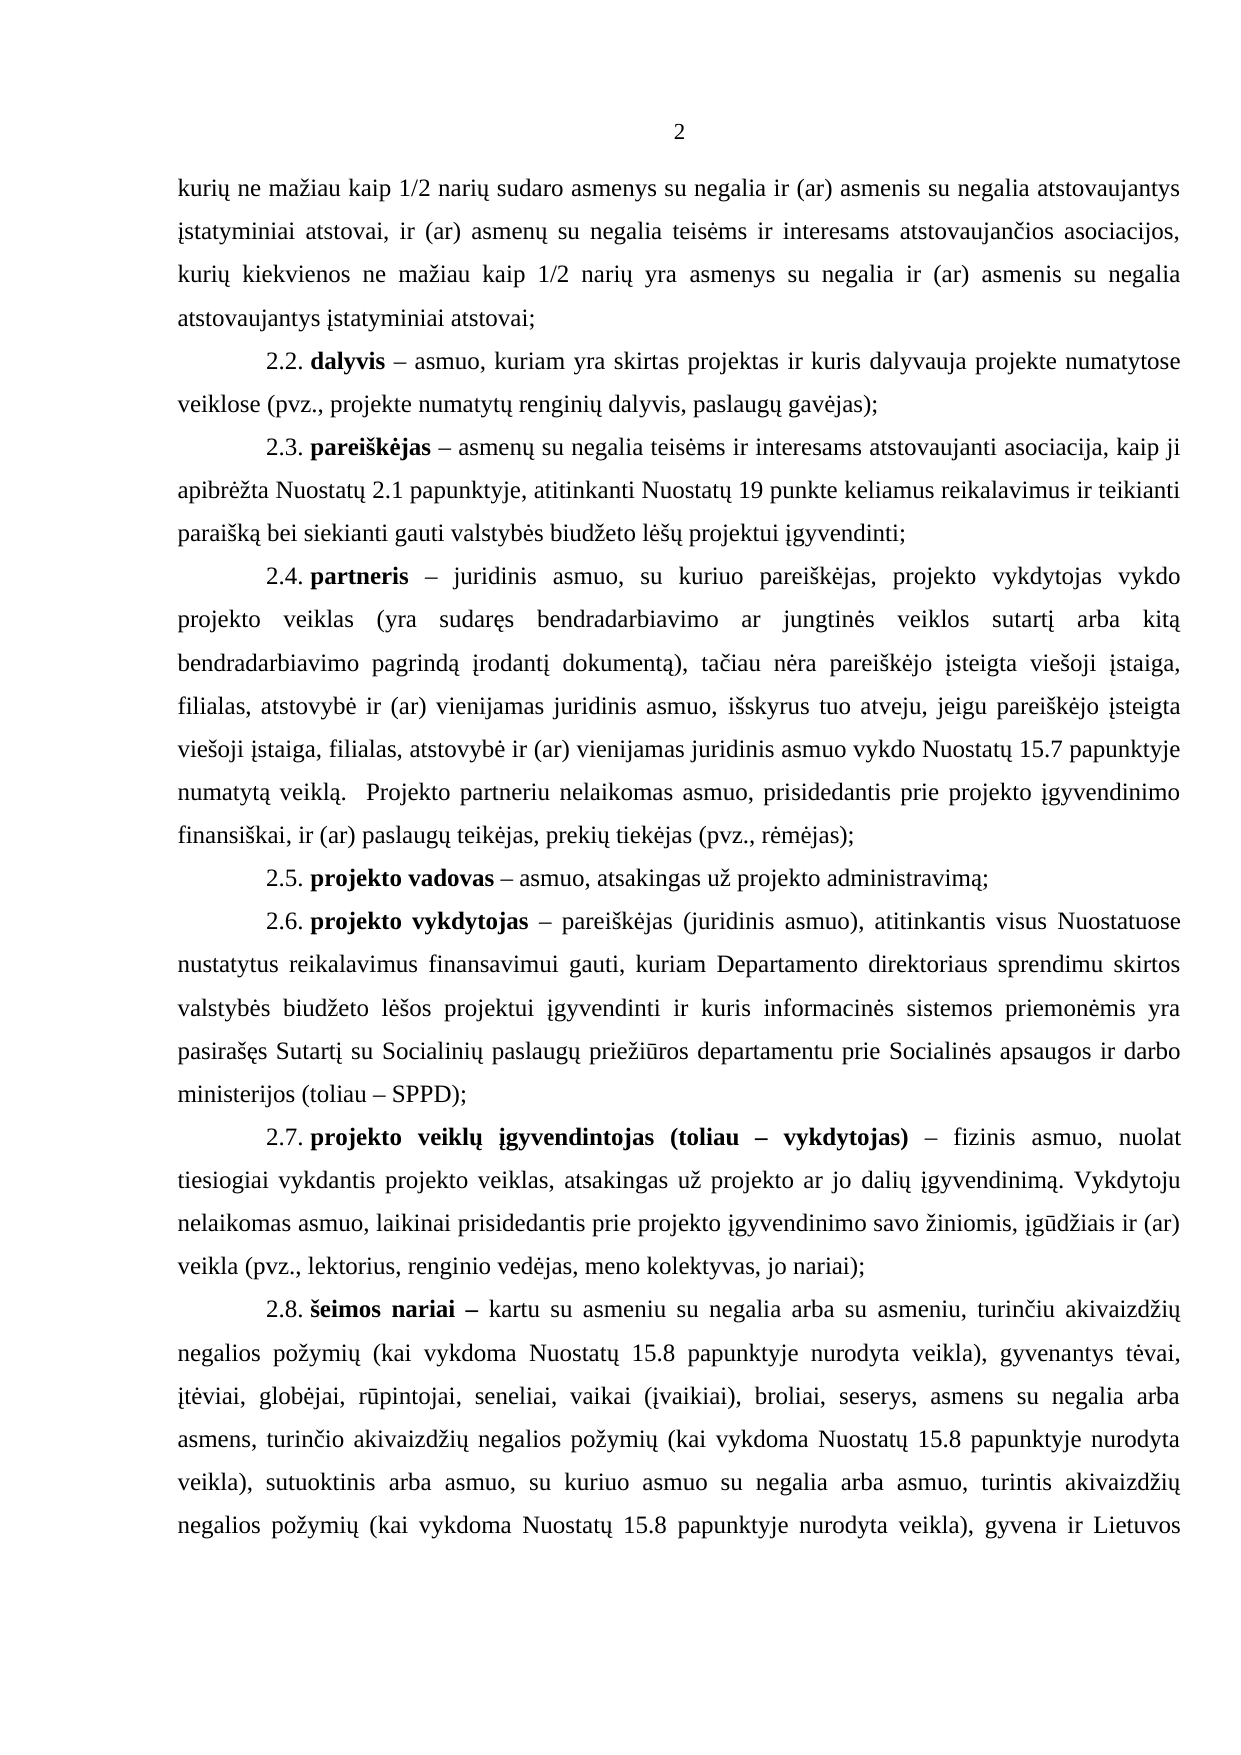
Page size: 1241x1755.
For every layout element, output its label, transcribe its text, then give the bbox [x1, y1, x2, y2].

text kurių ne mažiau kaip 1/2 narių sudaro asmenys su negalia ir (ar) asmenis su negalia atstovaujantys įstatyminiai atstovai, ir (ar) asmenų su negalia teisėms ir interesams atstovaujančios asociacijos, kurių kiekvienos ne mažiau kaip 1/2 narių yra asmenys su negalia ir (ar) asmenis su negalia atstovaujantys įstatyminiai atstovai; [177, 173, 1181, 331]
text 2.5. projekto vadovas – asmuo, atsakingas už projekto administravimą; [177, 863, 1181, 892]
text 2.6. projekto vykdytojas – pareiškėjas (juridinis asmuo), atitinkantis visus Nuostatuose nustatytus reikalavimus finansavimui gauti, kuriam Departamento direktoriaus sprendimu skirtos valstybės biudžeto lėšos projektui įgyvendinti ir kuris informacinės sistemos priemonėmis yra pasirašęs Sutartį su Socialinių paslaugų priežiūros departamentu prie Socialinės apsaugos ir darbo ministerijos (toliau – SPPD); [177, 906, 1181, 1108]
text 2.4. partneris – juridinis asmuo, su kuriuo pareiškėjas, projekto vykdytojas vykdo projekto veiklas (yra sudaręs bendradarbiavimo ar jungtinės veiklos sutartį arba kitą bendradarbiavimo pagrindą įrodantį dokumentą), tačiau nėra pareiškėjo įsteigta viešoji įstaiga, filialas, atstovybė ir (ar) vienijamas juridinis asmuo, išskyrus tuo atveju, jeigu pareiškėjo įsteigta viešoji įstaiga, filialas, atstovybė ir (ar) vienijamas juridinis asmuo vykdo Nuostatų 15.7 papunktyje numatytą veiklą. Projekto partneriu nelaikomas asmuo, prisidedantis prie projekto įgyvendinimo finansiškai, ir (ar) paslaugų teikėjas, prekių tiekėjas (pvz., rėmėjas); [177, 561, 1181, 849]
text 2.8. šeimos nariai – kartu su asmeniu su negalia arba su asmeniu, turinčiu akivaizdžių negalios požymių (kai vykdoma Nuostatų 15.8 papunktyje nurodyta veikla), gyvenantys tėvai, įtėviai, globėjai, rūpintojai, seneliai, vaikai (įvaikiai), broliai, seserys, asmens su negalia arba asmens, turinčio akivaizdžių negalios požymių (kai vykdoma Nuostatų 15.8 papunktyje nurodyta veikla), sutuoktinis arba asmuo, su kuriuo asmuo su negalia arba asmuo, turintis akivaizdžių negalios požymių (kai vykdoma Nuostatų 15.8 papunktyje nurodyta veikla), gyvena ir Lietuvos [177, 1294, 1181, 1539]
text 2.3. pareiškėjas – asmenų su negalia teisėms ir interesams atstovaujanti asociacija, kaip ji apibrėžta Nuostatų 2.1 papunktyje, atitinkanti Nuostatų 19 punkte keliamus reikalavimus ir teikianti paraišką bei siekianti gauti valstybės biudžeto lėšų projektui įgyvendinti; [177, 432, 1181, 547]
text 2.7. projekto veiklų įgyvendintojas (toliau – vykdytojas) – fizinis asmuo, nuolat tiesiogiai vykdantis projekto veiklas, atsakingas už projekto ar jo dalių įgyvendinimą. Vykdytoju nelaikomas asmuo, laikinai prisidedantis prie projekto įgyvendinimo savo žiniomis, įgūdžiais ir (ar) veikla (pvz., lektorius, renginio vedėjas, meno kolektyvas, jo nariai); [177, 1122, 1181, 1280]
text 2.2. dalyvis – asmuo, kuriam yra skirtas projektas ir kuris dalyvauja projekte numatytose veiklose (pvz., projekte numatytų renginių dalyvis, paslaugų gavėjas); [177, 346, 1181, 418]
